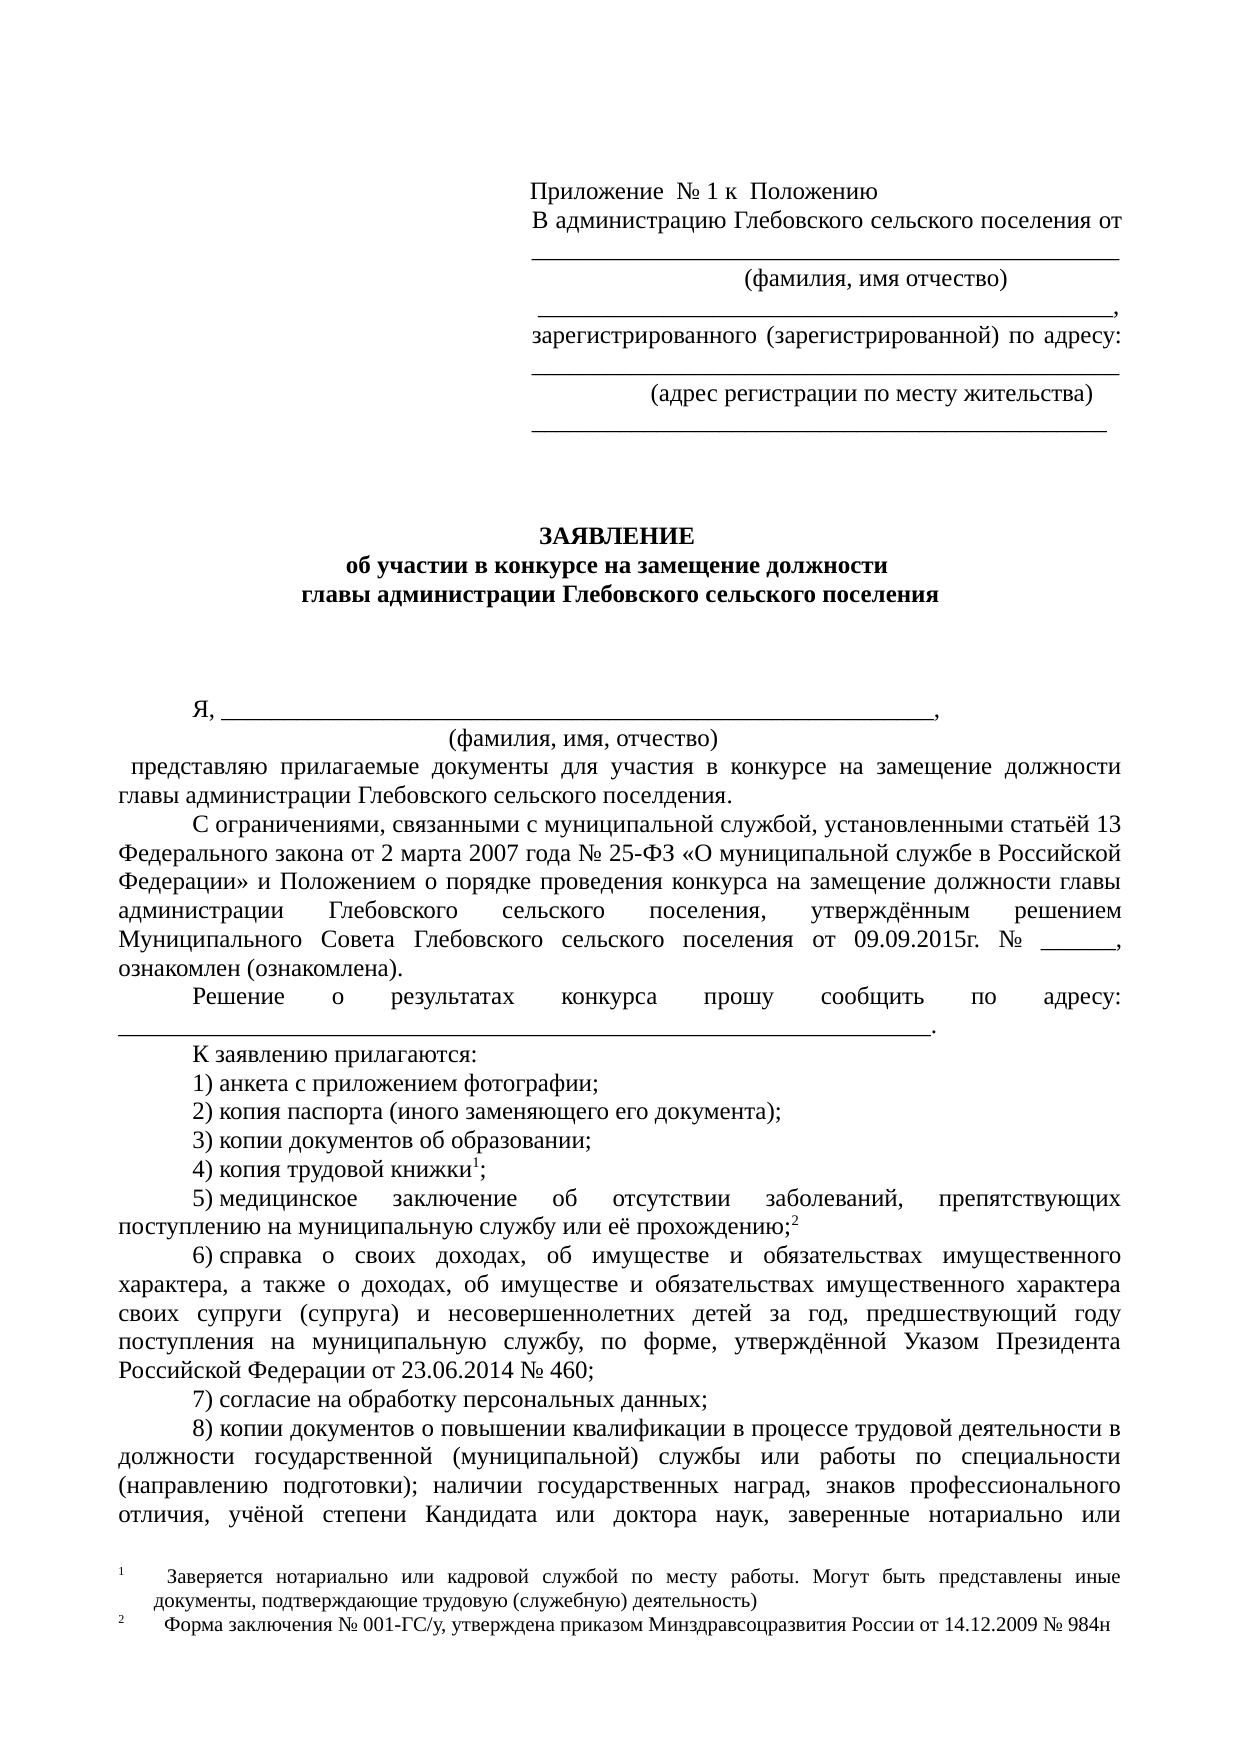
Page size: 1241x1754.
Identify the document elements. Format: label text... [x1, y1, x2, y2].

text К заявлению прилагаются: [118, 1039, 1122, 1068]
text Приложение № 1 к Положению [118, 176, 1122, 205]
text 4) копия трудовой книжки; [118, 1154, 1122, 1183]
text ______________________________________________ [532, 406, 1122, 435]
text об участии в конкурсе на замещение должности [118, 550, 1122, 579]
text (адрес регистрации по месту жительства) [532, 378, 1122, 406]
text 3) копии документов об образовании; [118, 1125, 1122, 1154]
text зарегистрированного (зарегистрированной) по адресу: _______________________________________________ [532, 320, 1122, 378]
text (фамилия, имя, отчество) [118, 723, 1122, 751]
text С ограничениями, связанными с муниципальной службой, установленными статьёй 13 Федерального закона от 2 марта 2007 года № 25-ФЗ «О муниципальной службе в Российской Федерации» и Положением о порядке проведения конкурса на замещение должности главы администрации Глебовского сельского поселения, утверждённым решением Муниципального Совета Глебовского сельского поселения от 09.09.2015г. № ______, ознакомлен (ознакомлена). [118, 809, 1122, 981]
text Решение о результатах конкурса прошу сообщить по адресу: _________________________________________________________________. [118, 981, 1122, 1039]
text 6) справка о своих доходах, об имуществе и обязательствах имущественного характера, а также о доходах, об имуществе и обязательствах имущественного характера своих супруги (супруга) и несовершеннолетних детей за год, предшествующий году поступления на муниципальную службу, по форме, утверждённой Указом Президента Российской Федерации от 23.06.2014 № 460; [118, 1240, 1122, 1384]
text Я, _________________________________________________________, [118, 694, 1122, 723]
text 7) согласие на обработку персональных данных; [118, 1384, 1122, 1413]
text (фамилия, имя отчество) [532, 263, 1122, 291]
text ЗАЯВЛЕНИЕ [118, 521, 1122, 550]
text главы администрации Глебовского сельского поселения [118, 579, 1122, 608]
text представляю прилагаемые документы для участия в конкурсе на замещение должности главы администрации Глебовского сельского поселдения. [118, 751, 1122, 809]
text 1) анкета с приложением фотографии; [118, 1068, 1122, 1096]
text В администрацию Глебовского сельского поселения от _______________________________________________ [532, 205, 1122, 263]
text 2) копия паспорта (иного заменяющего его документа); [118, 1096, 1122, 1125]
text Заверяется нотариально или кадровой службой по месту работы. Могут быть представлены иные документы, подтверждающие трудовую (служебную) деятельность) [118, 1563, 1122, 1612]
text 5) медицинское заключение об отсутствии заболеваний, препятствующих поступлению на муниципальную службу или её прохождению; [118, 1183, 1122, 1240]
text Форма заключения № 001-ГС/у, утверждена приказом Минздравсоцразвития России от 14.12.2009 № 984н [118, 1612, 1122, 1636]
text 8) копии документов о повышении квалификации в процессе трудовой деятельности в должности государственной (муниципальной) службы или работы по специальности (направлению подготовки); наличии государственных наград, знаков профессионального отличия, учёной степени Кандидата или доктора наук, заверенные нотариально или [118, 1413, 1122, 1528]
text ______________________________________________, [532, 291, 1122, 320]
